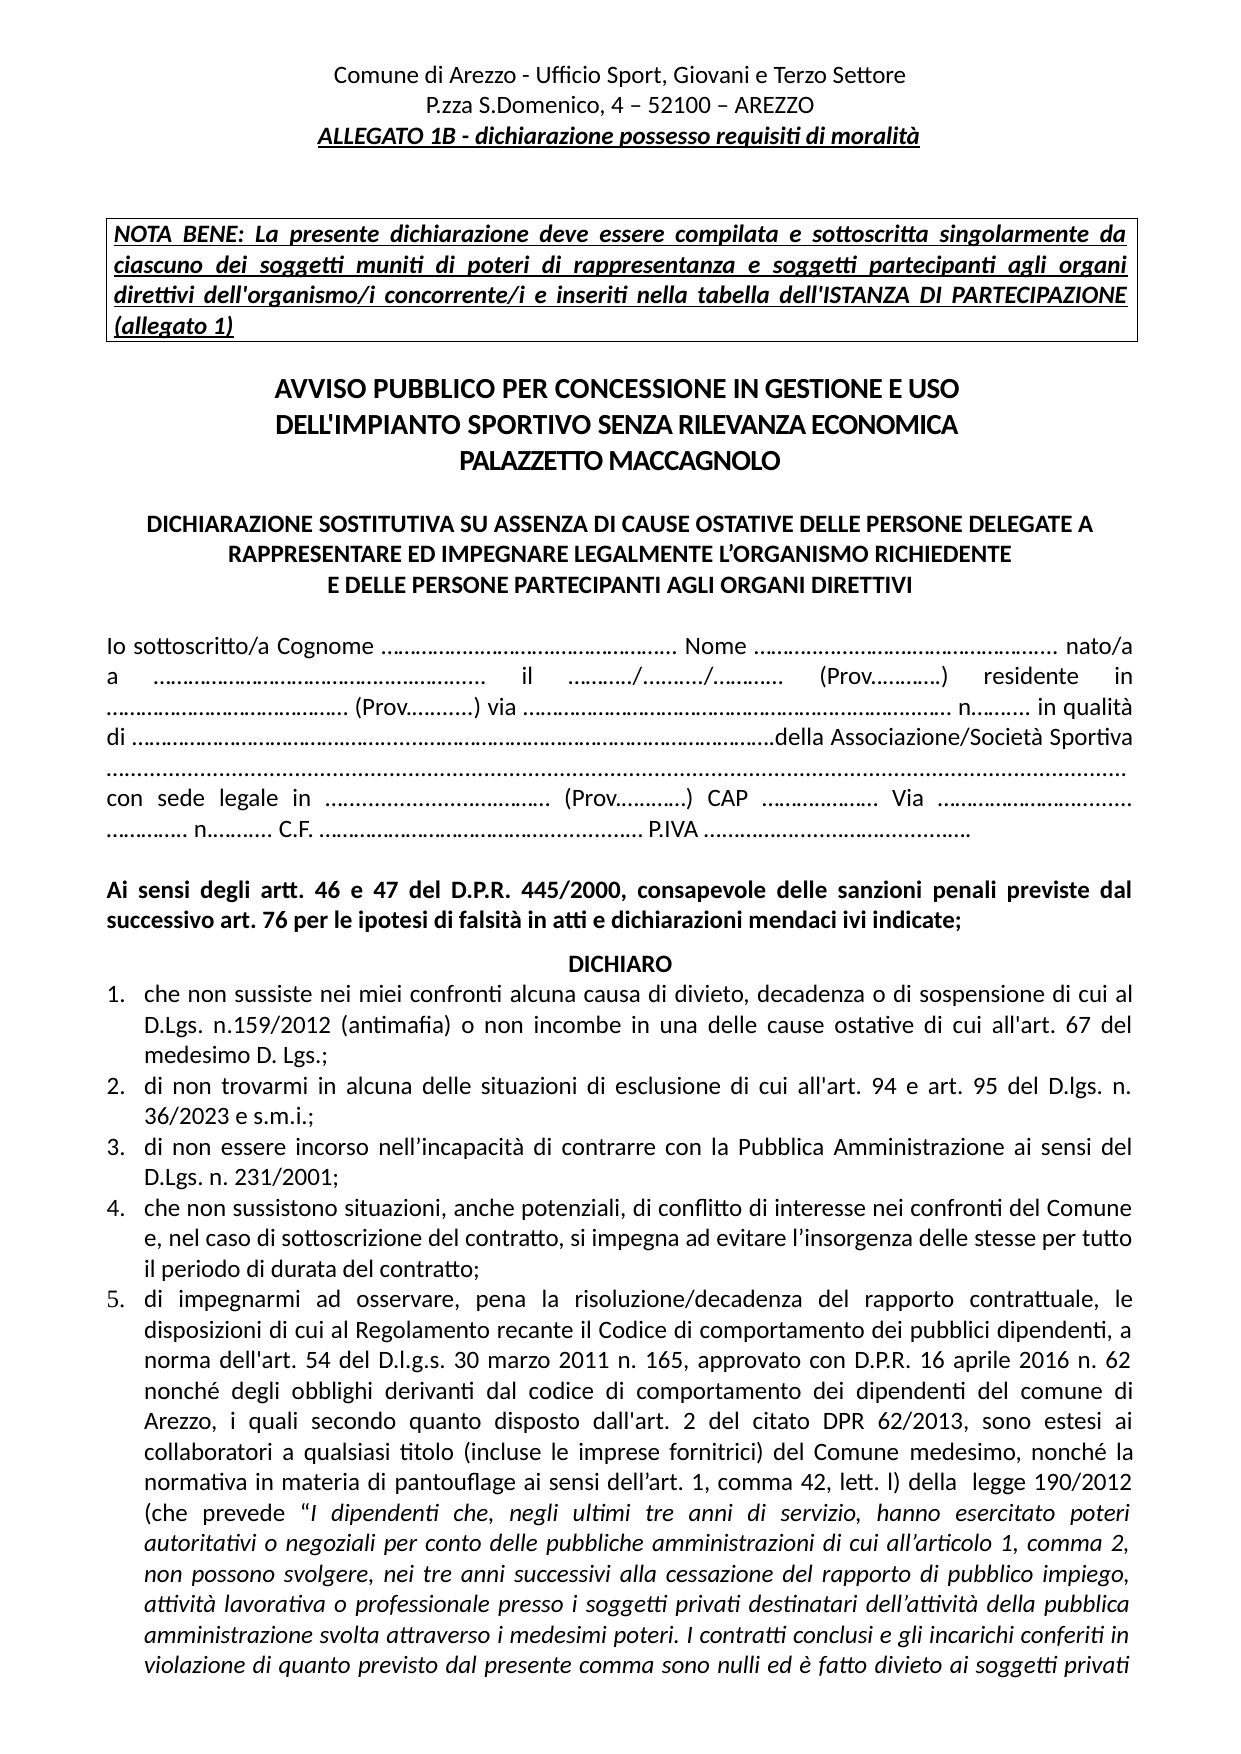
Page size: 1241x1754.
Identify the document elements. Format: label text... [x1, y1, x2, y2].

text AVVISO PUBBLICO PER CONCESSIONE IN GESTIONE E USO [106, 371, 1134, 406]
text DICHIARAZIONE SOSTITUTIVA SU ASSENZA DI CAUSE OSTATIVE DELLE PERSONE DELEGATE A RAPPRESENTARE ED IMPEGNARE LEGALMENTE L’ORGANISMO RICHIEDENTE [106, 508, 1134, 569]
text DICHIARO [106, 948, 1134, 978]
text PALAZZETTO MACCAGNOLO [125, 442, 1116, 477]
list che non sussistono situazioni, anche potenziali, di conflitto di interesse nei confronti del Comune e, nel caso di sottoscrizione del contratto, si impegna ad evitare l’insorgenza delle stesse per tutto il periodo di durata del contratto; [106, 1192, 1134, 1283]
text Ai sensi degli artt. 46 e 47 del D.P.R. 445/2000, consapevole delle sanzioni penali previste dal successivo art. 76 per le ipotesi di falsità in atti e dichiarazioni mendaci ivi indicate; [106, 874, 1134, 935]
list di non trovarmi in alcuna delle situazioni di esclusione di cui all'art. 94 e art. 95 del D.lgs. n. 36/2023 e s.m.i.; [106, 1070, 1134, 1131]
list di non essere incorso nell’incapacità di contrarre con la Pubblica Amministrazione ai sensi del D.Lgs. n. 231/2001; [106, 1131, 1134, 1192]
table_header NOTA BENE: La presente dichiarazione deve essere compilata e sottoscritta singolarmente da ciascuno dei soggetti muniti di poteri di rappresentanza e soggetti partecipanti agli organi direttivi dell'organismo/i concorrente/i e inseriti nella tabella dell'ISTANZA DI PARTECIPAZIONE (allegato 1) [107, 219, 1137, 341]
text Io sottoscritto/a Cognome ……………..………….………………... Nome ………..…...……….………………….... nato/a a …………………………………..….……...... il ………../...…..../………... (Prov..……….) residente in …………………………………… (Prov.….......) via ………………………………………………...………..…… n…….... in qualità di ……………………………….…….......…………………………………………………….della Associazione/Società Sportiva …............................................................................................................................................................... [106, 630, 1134, 783]
text E DELLE PERSONE PARTECIPANTI AGLI ORGANI DIRETTIVI [106, 569, 1134, 599]
text con sede legale in ….....................….……… (Prov.…..……) CAP ………..……… Via …………………….........………….. n.…….... C.F. ………………………………….............… P.IVA …...…...…........……...........…. [106, 783, 1134, 844]
text DELL'IMPIANTO SPORTIVO SENZA RILEVANZA ECONOMICA [106, 406, 1134, 442]
list di impegnarmi ad osservare, pena la risoluzione/decadenza del rapporto contrattuale, le disposizioni di cui al Regolamento recante il Codice di comportamento dei pubblici dipendenti, a norma dell'art. 54 del D.l.g.s. 30 marzo 2011 n. 165, approvato con D.P.R. 16 aprile 2016 n. 62 nonché degli obblighi derivanti dal codice di comportamento dei dipendenti del comune di Arezzo, i quali secondo quanto disposto dall'art. 2 del citato DPR 62/2013, sono estesi ai collaboratori a qualsiasi titolo (incluse le imprese fornitrici) del Comune medesimo, nonché la normativa in materia di pantouflage ai sensi dell’art. 1, comma 42, lett. l) della legge 190/2012 (che prevede “I dipendenti che, negli ultimi tre anni di servizio, hanno esercitato poteri autoritativi o negoziali per conto delle pubbliche amministrazioni di cui all’articolo 1, comma 2, non possono svolgere, nei tre anni successivi alla cessazione del rapporto di pubblico impiego, attività lavorativa o professionale presso i soggetti privati destinatari dell’attività della pubblica amministrazione svolta attraverso i medesimi poteri. I contratti conclusi e gli incarichi conferiti in violazione di quanto previsto dal presente comma sono nulli ed è fatto divieto ai soggetti privati [106, 1283, 1134, 1680]
list che non sussiste nei miei confronti alcuna causa di divieto, decadenza o di sospensione di cui al D.Lgs. n.159/2012 (antimafia) o non incombe in una delle cause ostative di cui all'art. 67 del medesimo D. Lgs.; [106, 978, 1134, 1070]
